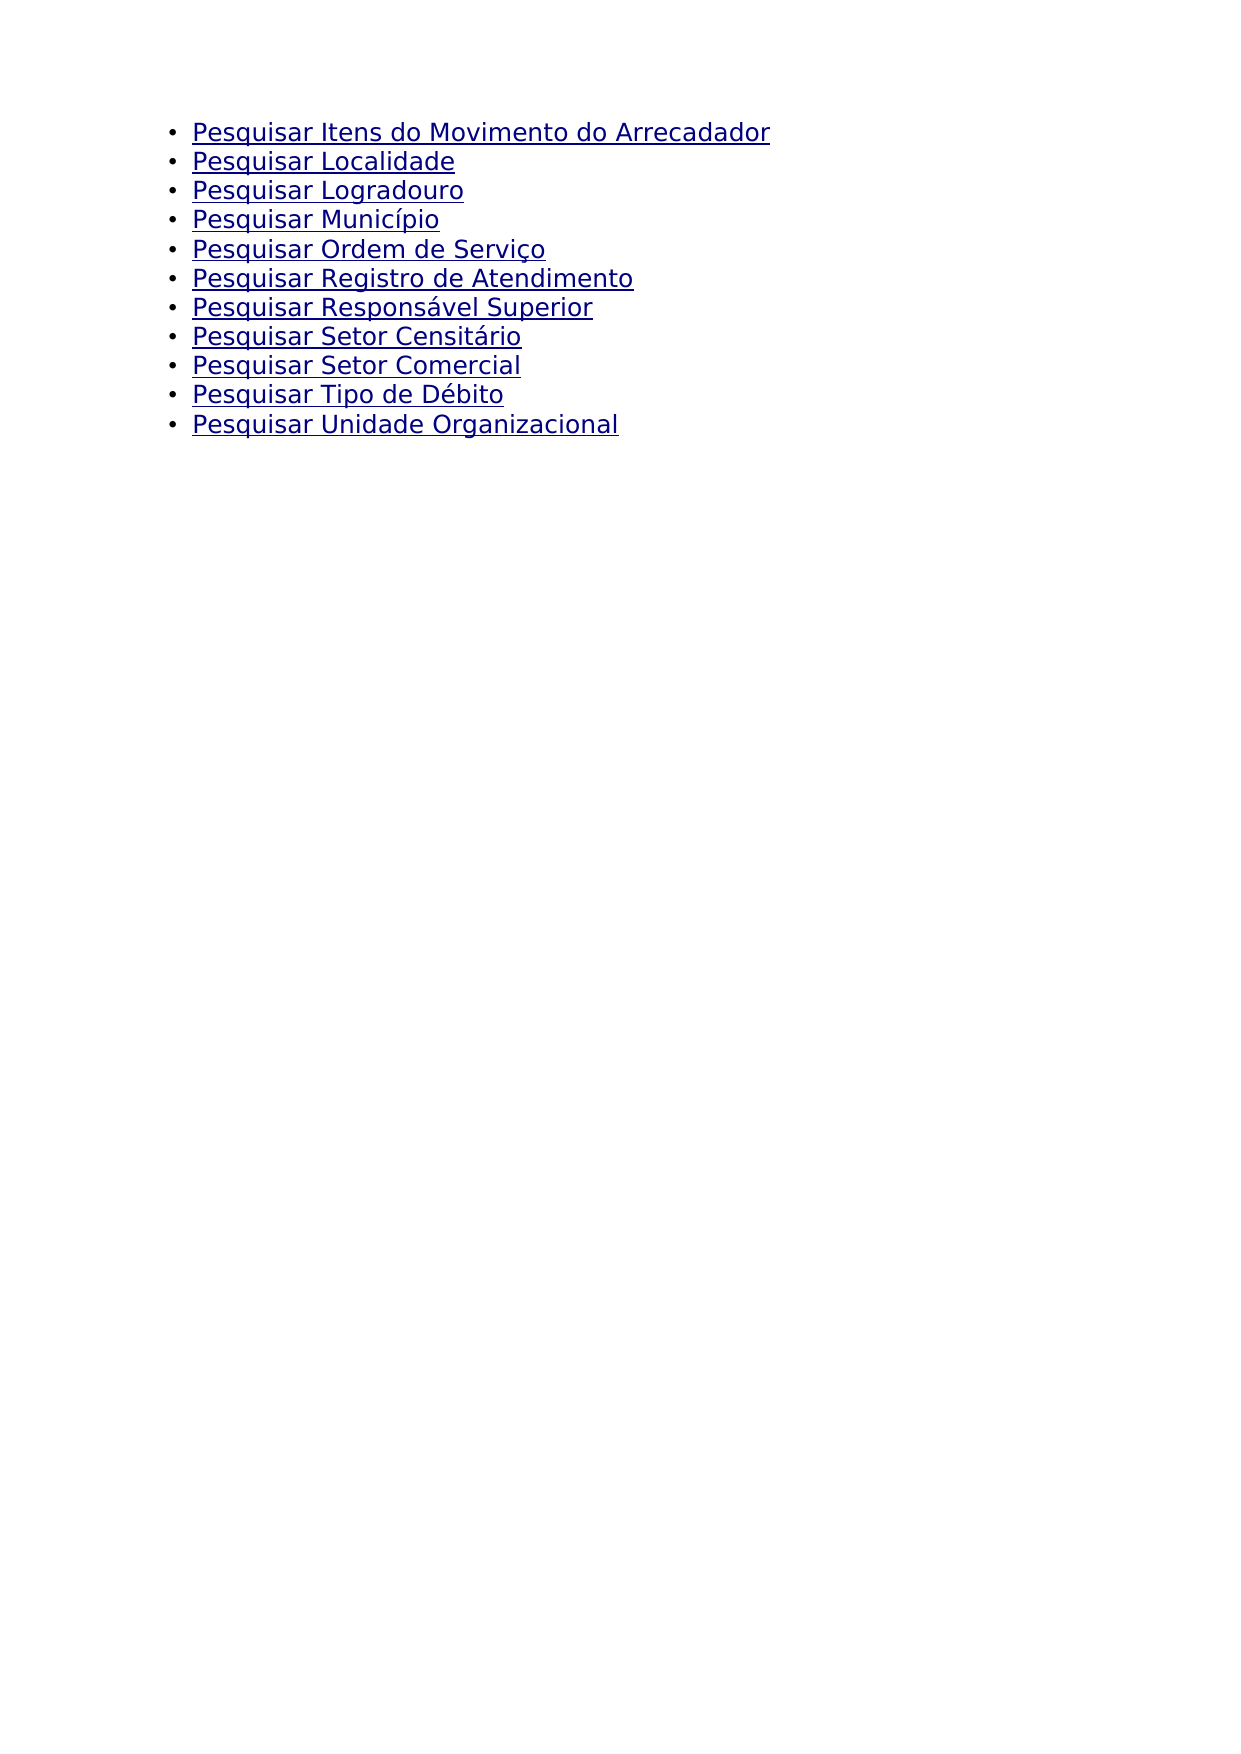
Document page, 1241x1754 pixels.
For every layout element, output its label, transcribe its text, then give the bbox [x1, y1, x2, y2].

list Pesquisar Setor Comercial [177, 351, 1122, 381]
list Pesquisar Localidade [177, 147, 1122, 176]
list Pesquisar Ordem de Serviço [177, 235, 1122, 264]
list Pesquisar Tipo de Débito [177, 381, 1122, 410]
list Pesquisar Itens do Movimento do Arrecadador [177, 118, 1122, 147]
list Pesquisar Responsável Superior [177, 293, 1122, 322]
list Pesquisar Setor Censitário [177, 322, 1122, 351]
list Pesquisar Registro de Atendimento [177, 264, 1122, 293]
list Pesquisar Município [177, 206, 1122, 235]
list Pesquisar Unidade Organizacional [177, 410, 1122, 439]
list Pesquisar Logradouro [177, 176, 1122, 206]
